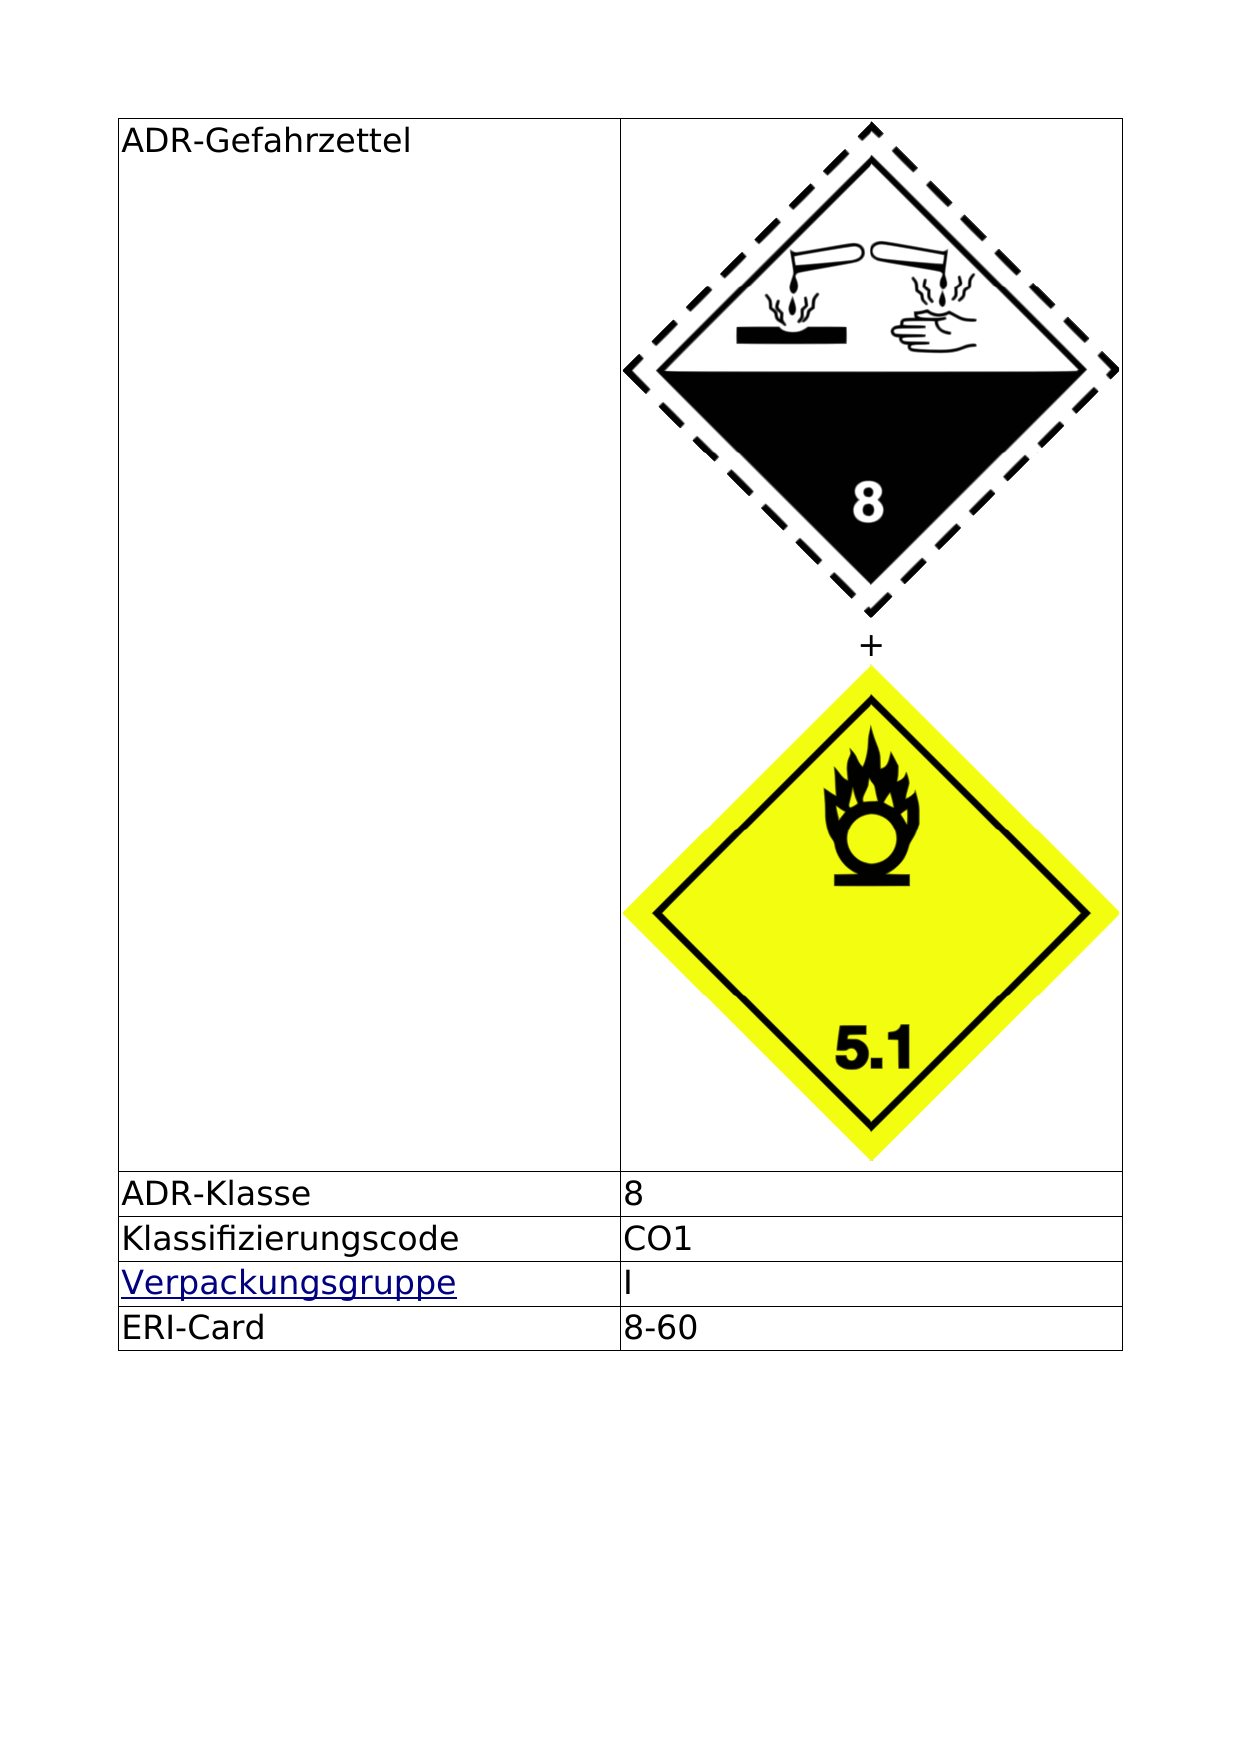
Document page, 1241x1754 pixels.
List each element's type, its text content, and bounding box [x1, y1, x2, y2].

table_cell I [621, 1262, 1122, 1306]
table_cell ADR-Gefahrzettel [119, 119, 620, 1171]
table_cell ADR-Klasse [119, 1172, 620, 1216]
table_cell + [621, 119, 1122, 1171]
table_cell 8-60 [621, 1307, 1122, 1350]
table_cell CO1 [621, 1217, 1122, 1261]
picture [622, 121, 1120, 618]
table_cell 8 [621, 1172, 1122, 1216]
table_cell Klassifizierungscode [119, 1217, 620, 1261]
table_cell ERI-Card [119, 1307, 620, 1350]
picture [622, 664, 1120, 1161]
table_cell Verpackungsgruppe [119, 1262, 620, 1306]
